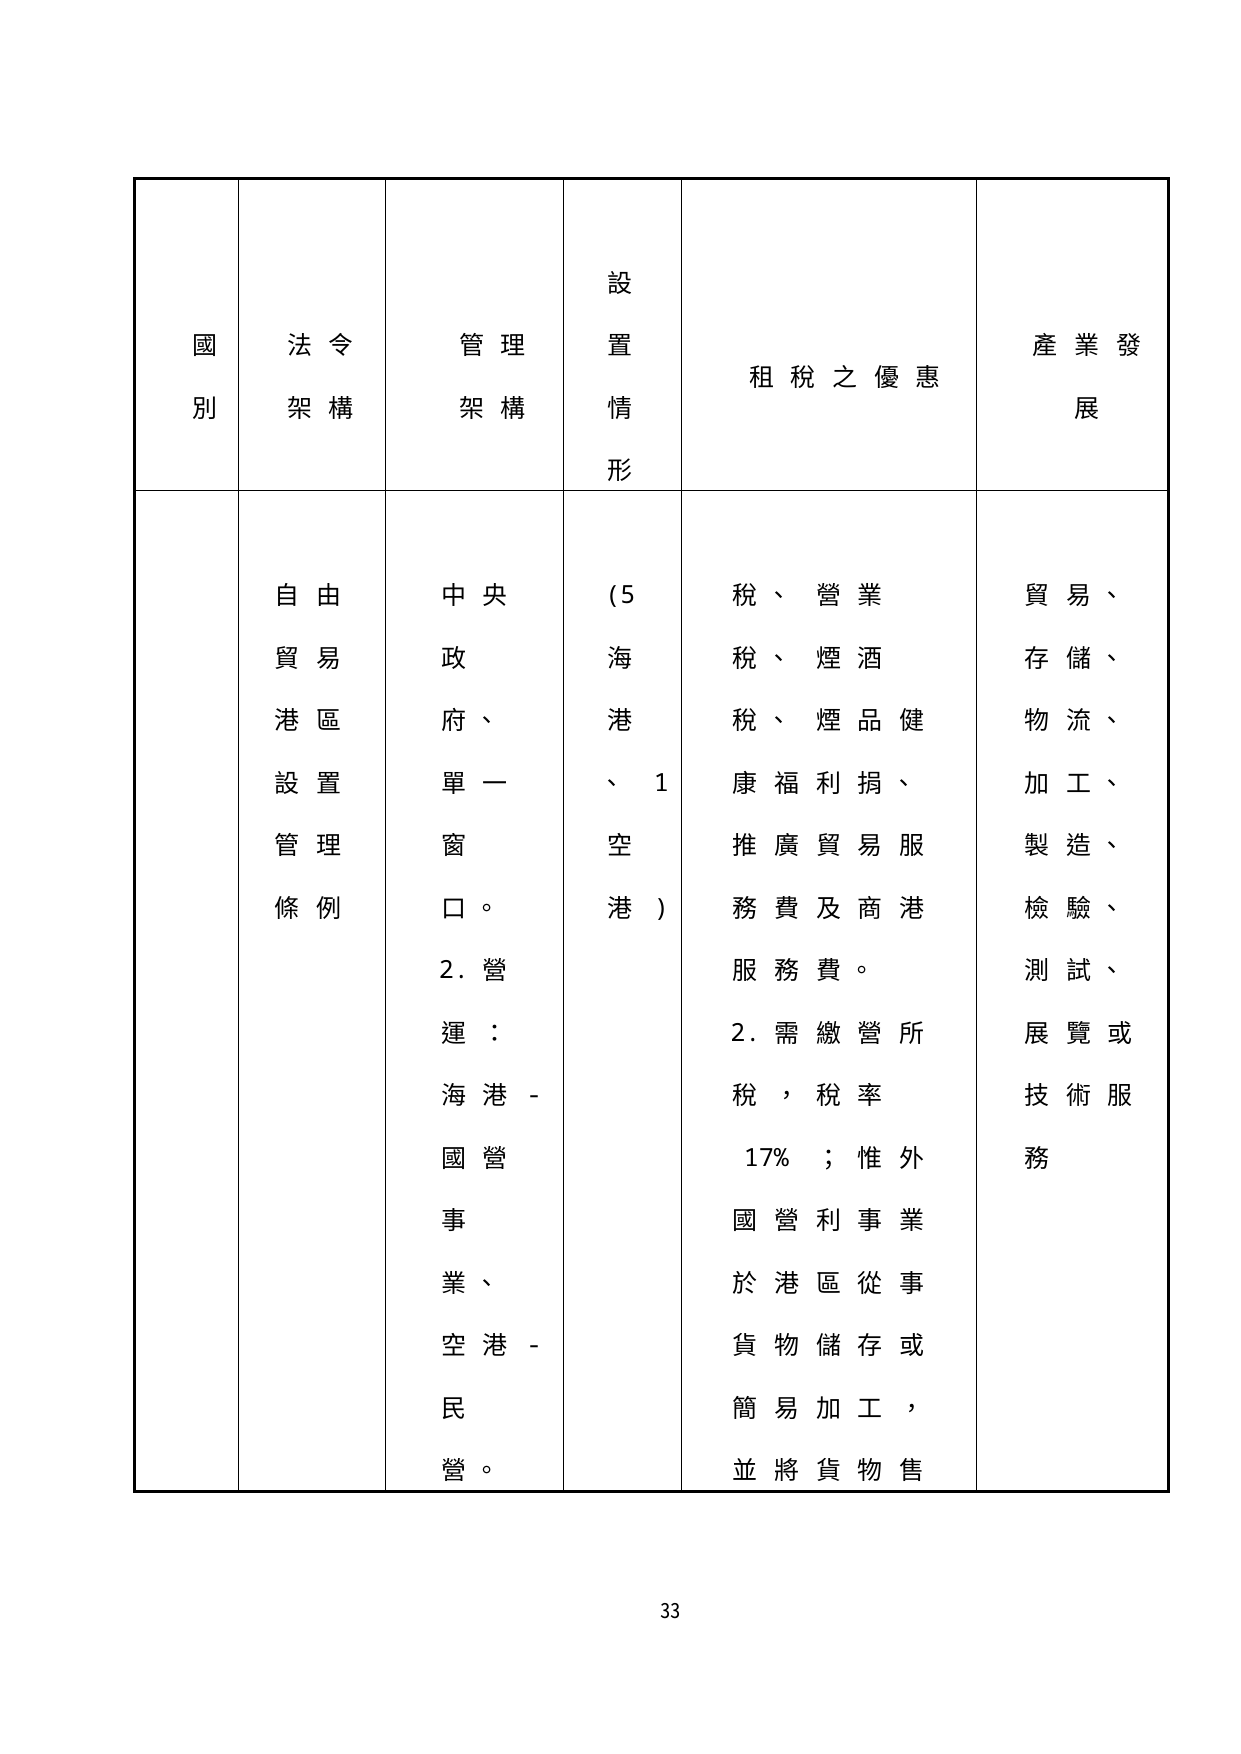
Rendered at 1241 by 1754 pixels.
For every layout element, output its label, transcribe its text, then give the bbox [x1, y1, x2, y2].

table_header 國別 [136, 180, 238, 490]
table_cell (5海港、1空港) [564, 491, 681, 1490]
table_header 租稅之優惠 [682, 180, 976, 490]
table_cell 中央政府、單一窗口。 2.營運：海港-國營事業、空港-民營。 [386, 491, 563, 1490]
table_header 管理架構 [386, 180, 563, 490]
table_cell 稅、營業稅、煙酒稅、煙品健康福利捐、推廣貿易服務費及商港服務費。 2.需繳營所稅，稅率17%；惟外國營利事業於港區從事貨物儲存或簡易加工，並將貨物售 [682, 491, 976, 1490]
table_cell [136, 491, 238, 1490]
table_header 設置情形 [564, 180, 681, 490]
table_cell 自由貿易港區設置管理條例 [239, 491, 385, 1490]
table_cell 貿易、存儲、物流、加工、製造、檢驗、測試、展覽或技術服務 [977, 491, 1167, 1490]
table_header 法令架構 [239, 180, 385, 490]
table_header 產業發展 [977, 180, 1167, 490]
